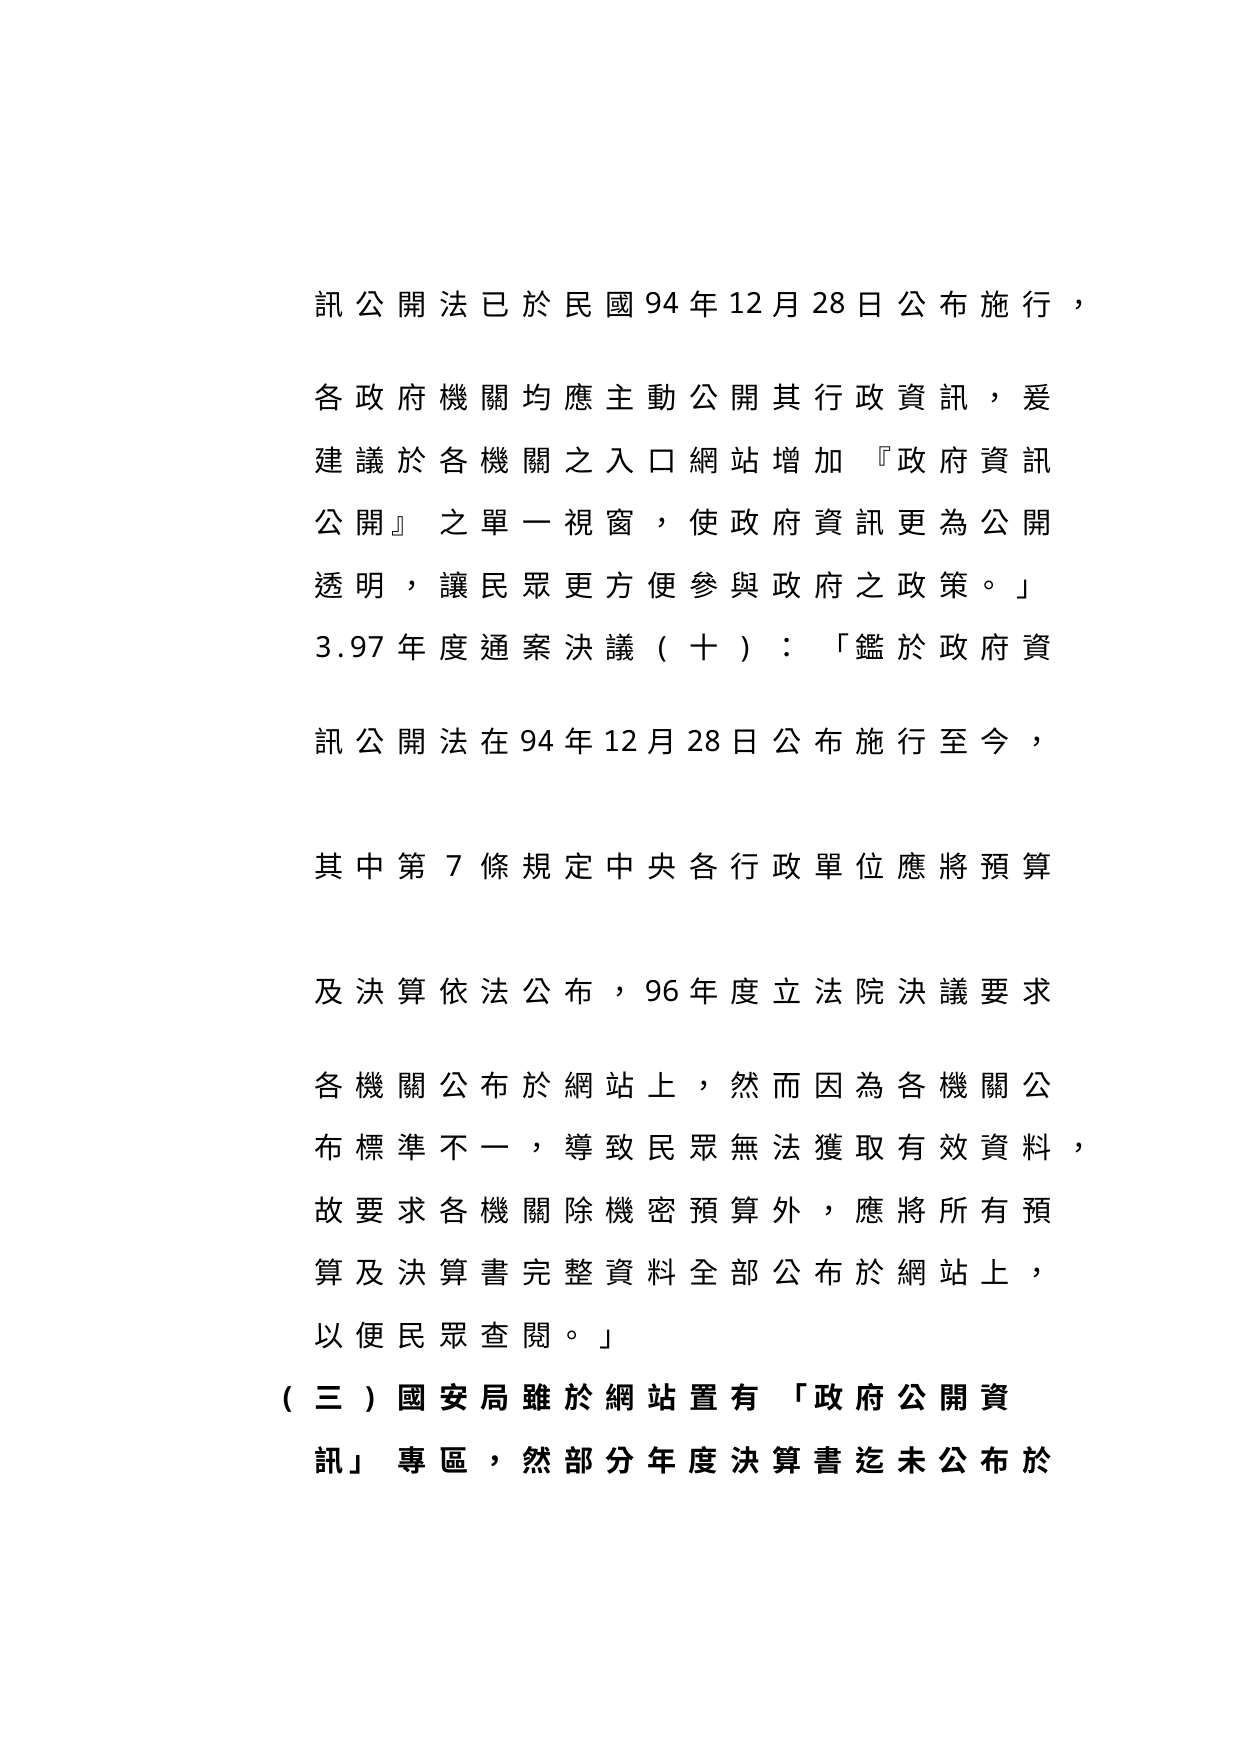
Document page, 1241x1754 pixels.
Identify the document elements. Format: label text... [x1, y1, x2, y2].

text (三)國安局雖於網站置有「政府公開資訊」專區，然部分年度決算書迄未公布於 [242, 1354, 1058, 1479]
text 3.97年度通案決議(十)：「鑑於政府資訊公開法在94年12月28日公布施行至今，其中第7條規定中央各行政單位應將預算及決算依法公布，96年度立法院決議要求各機關公布於網站上，然而因為各機關公布標準不一，導致民眾無法獲取有效資料，故要求各機關除機密預算外，應將所有預算及決算書完整資料全部公布於網站上，以便民眾查閱。」 [271, 604, 1058, 1354]
text 2.96年度通案決議(十)：「鑑於政府資訊公開法已於民國94年12月28日公布施行，各政府機關均應主動公開其行政資訊，爰建議於各機關之入口網站增加『政府資訊公開』之單一視窗，使政府資訊更為公開透明，讓民眾更方便參與政府之政策。」 [271, 229, 1058, 604]
